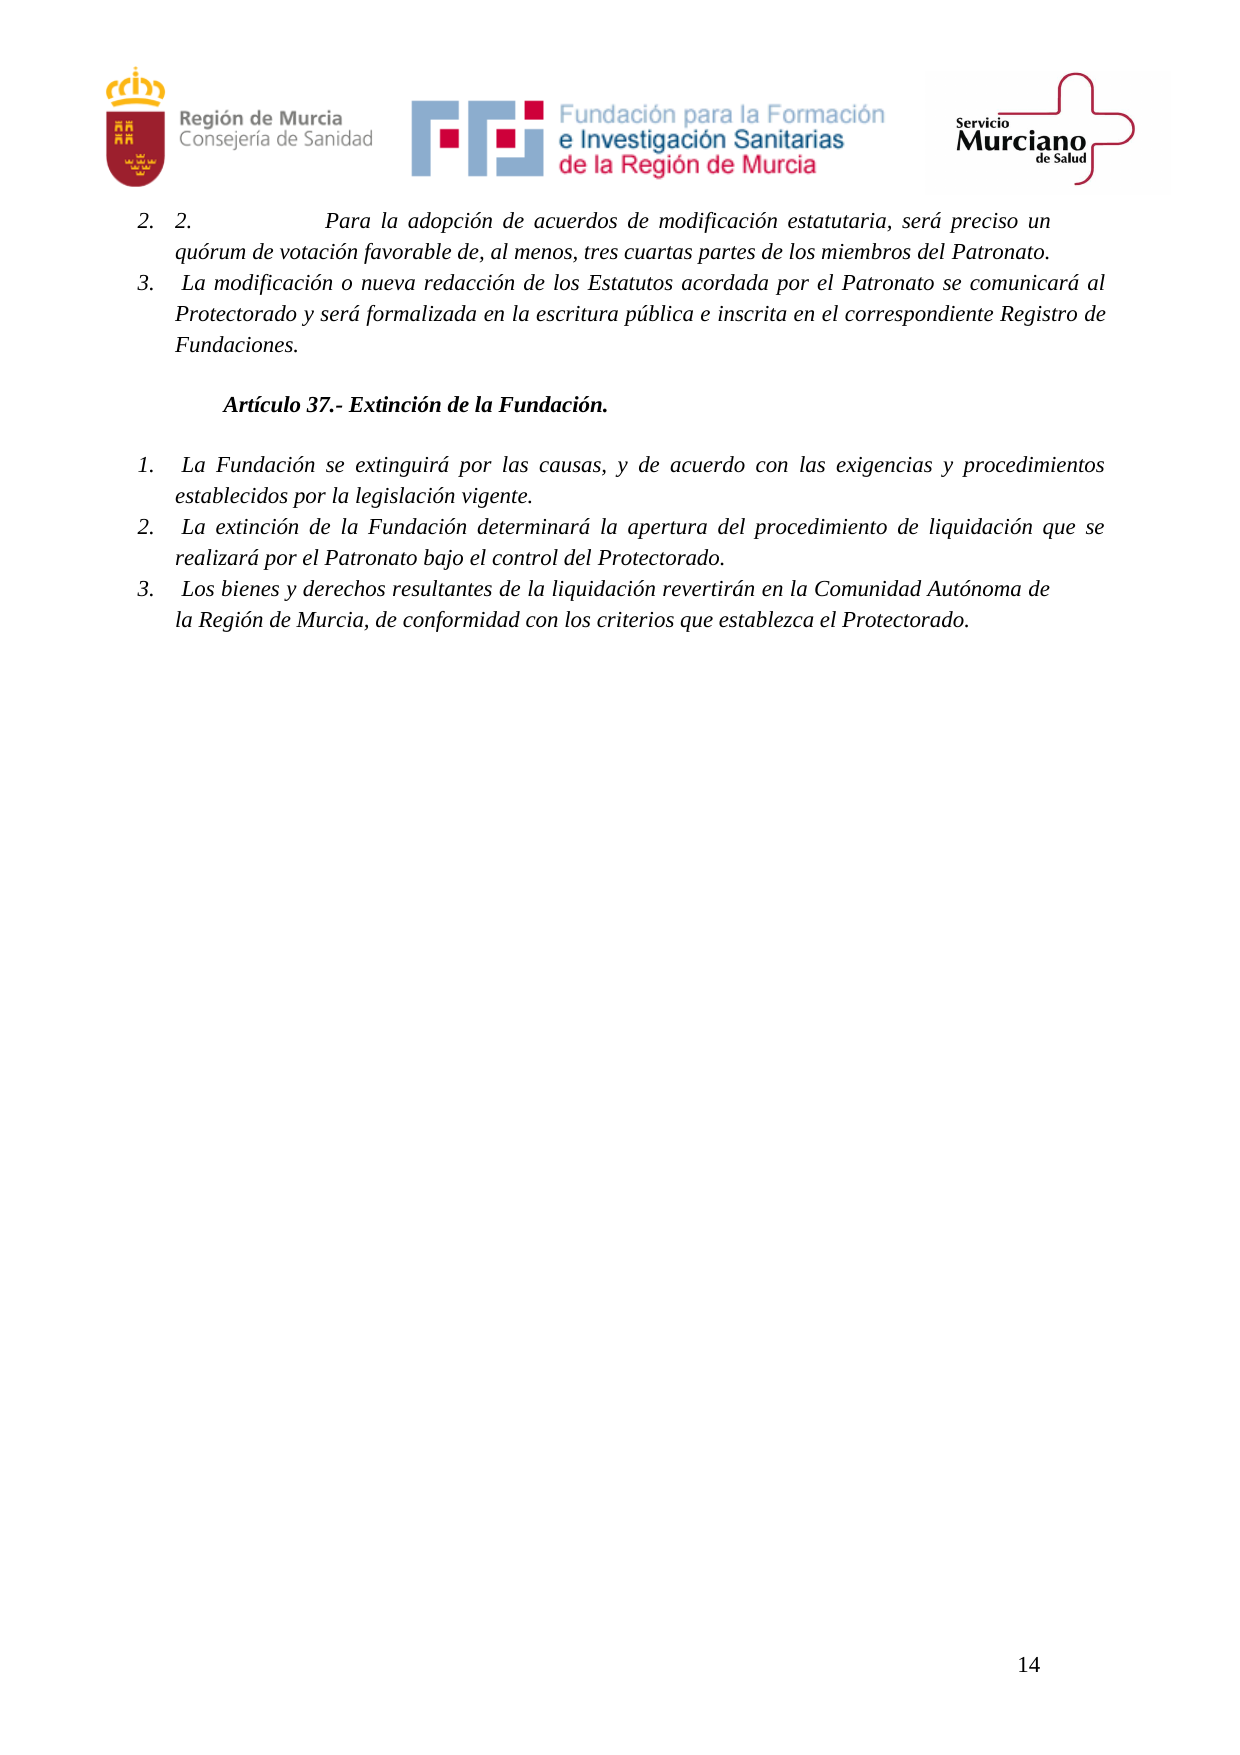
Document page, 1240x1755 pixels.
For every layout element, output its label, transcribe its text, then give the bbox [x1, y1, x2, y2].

list La modificación o nueva redacción de los Estatutos acordada por el Patronato se comunicará al Protectorado y será formalizada en la escritura pública e inscrita en el correspondiente Registro de Fundaciones. [137, 269, 1108, 357]
list Los bienes y derechos resultantes de la liquidación revertirán en la Comunidad Autónoma de la Región de Murcia, de conformidad con los criterios que establezca el Protectorado. [137, 575, 1054, 633]
list Para la adopción de acuerdos de modificación estatutaria, será preciso un quórum de votación favorable de, al menos, tres cuartas partes de los miembros del Patronato. [137, 145, 1054, 264]
subtitle Artículo 37.- Extinción de la Fundación. [223, 391, 1108, 418]
list La extinción de la Fundación determinará la apertura del procedimiento de liquidación que se realizará por el Patronato bajo el control del Protectorado. [137, 513, 1108, 571]
list La Fundación se extinguirá por las causas, y de acuerdo con las exigencias y procedimientos establecidos por la legislación vigente. [137, 451, 1108, 509]
